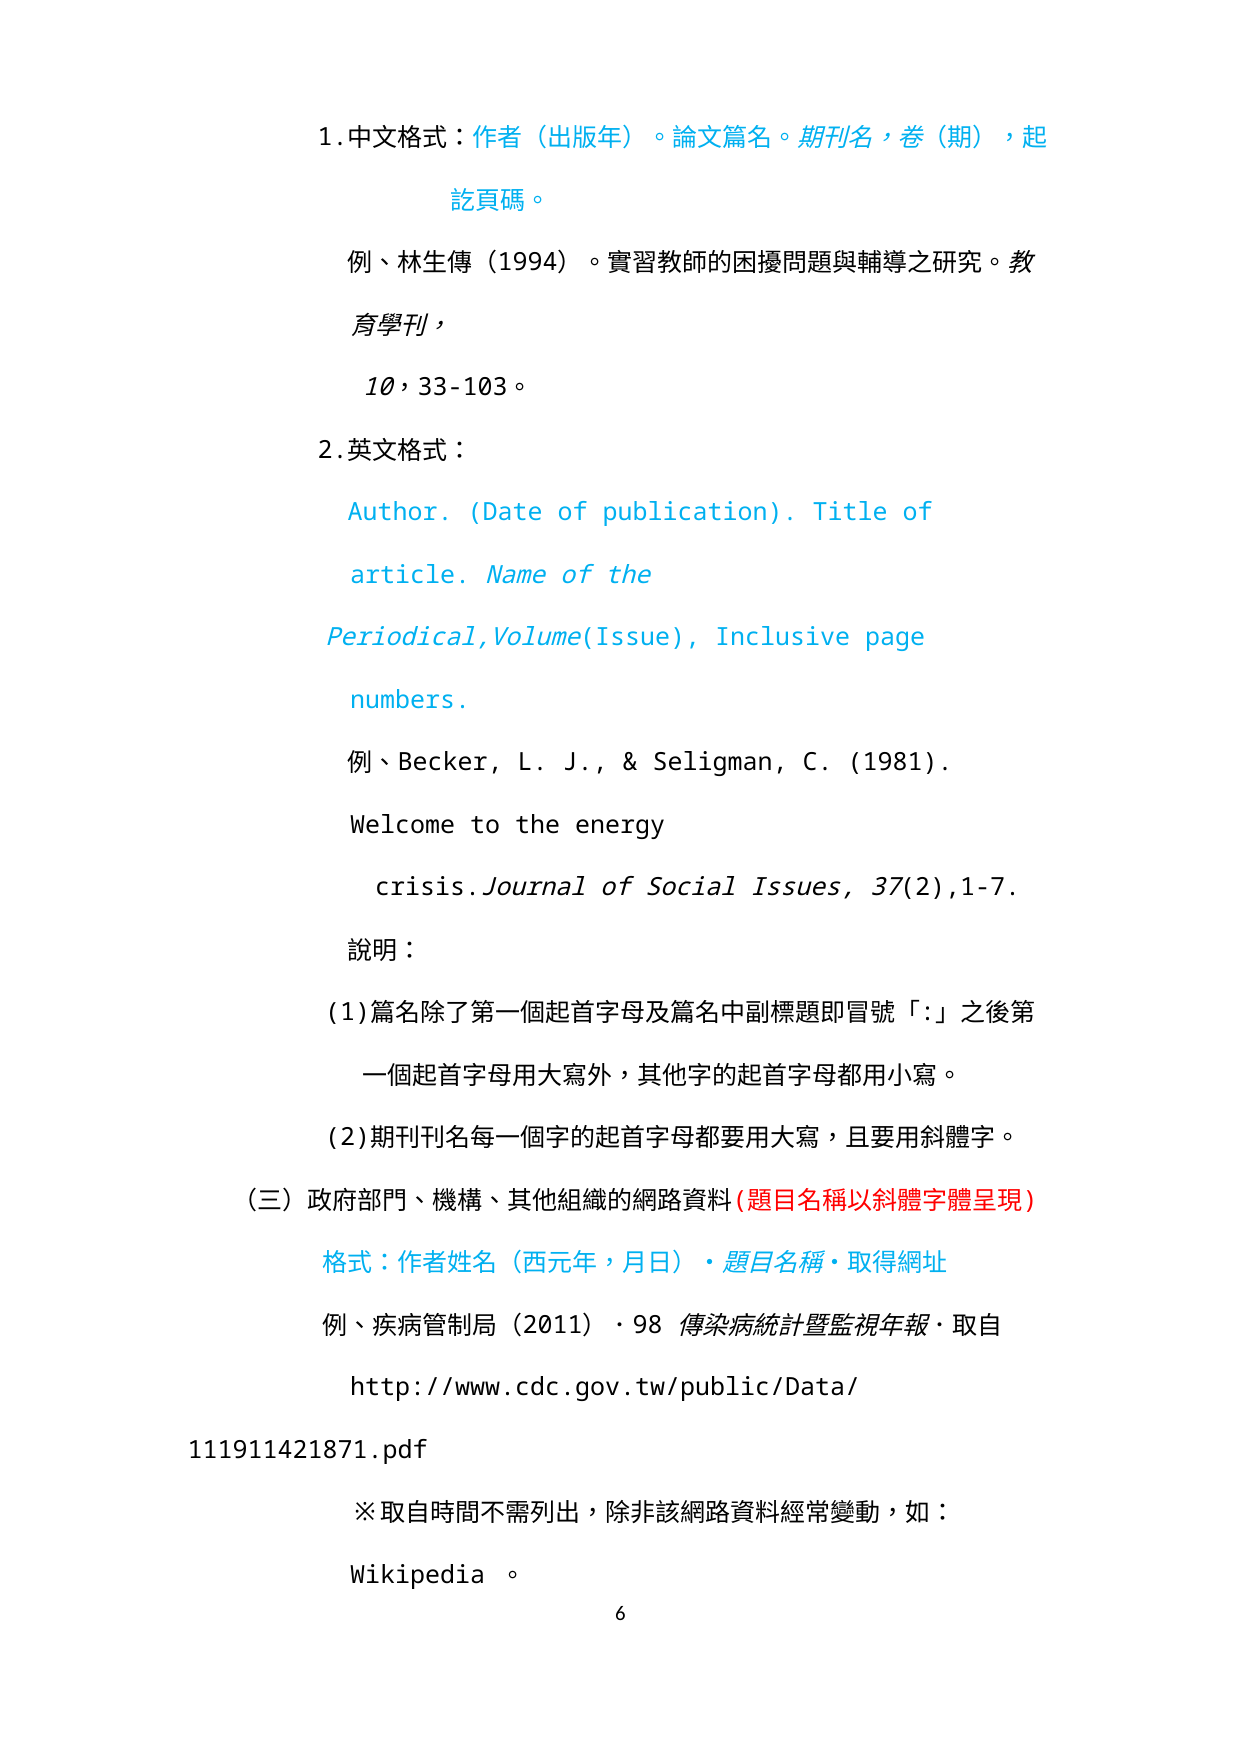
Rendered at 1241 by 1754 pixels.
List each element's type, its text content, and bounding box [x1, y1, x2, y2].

text crisis.Journal of Social Issues, 37(2),1-7. [350, 844, 1053, 907]
text 2.英文格式： [212, 407, 1053, 469]
text Author. (Date of publication). Title of article. Name of the [212, 469, 1053, 594]
text (1)篇名除了第一個起首字母及篇名中副標題即冒號「:」之後第一個起首字母用大寫外，其他字的起首字母都用小寫。 [325, 969, 1053, 1094]
text Periodical,Volume(Issue), Inclusive page numbers. [325, 594, 1053, 719]
text 說明： [212, 907, 1053, 969]
text 例、疾病管制局（2011）．98 傳染病統計暨監視年報．取自 [187, 1282, 1053, 1344]
text 格式：作者姓名（西元年，月日）‧題目名稱‧取得網址 [187, 1219, 1053, 1282]
text 1.中文格式：作者（出版年）。論文篇名。期刊名，卷（期），起訖頁碼。 [212, 94, 1053, 219]
text （三）政府部門、機構、其他組織的網路資料(題目名稱以斜體字體呈現) [187, 1157, 1053, 1219]
text (2)期刊刊名每一個字的起首字母都要用大寫，且要用斜體字。 [187, 1094, 1053, 1157]
text http://www.cdc.gov.tw/public/Data/ 111911421871.pdf [187, 1344, 1053, 1469]
text 例、林生傳（1994）。實習教師的困擾問題與輔導之研究。教育學刊， [212, 219, 1053, 344]
text 例、Becker, L. J., & Seligman, C. (1981). Welcome to the energy [212, 719, 1053, 844]
text ※取自時間不需列出，除非該網路資料經常變動，如：Wikipedia 。 [350, 1469, 1053, 1594]
text 10，33-103。 [350, 344, 1053, 407]
